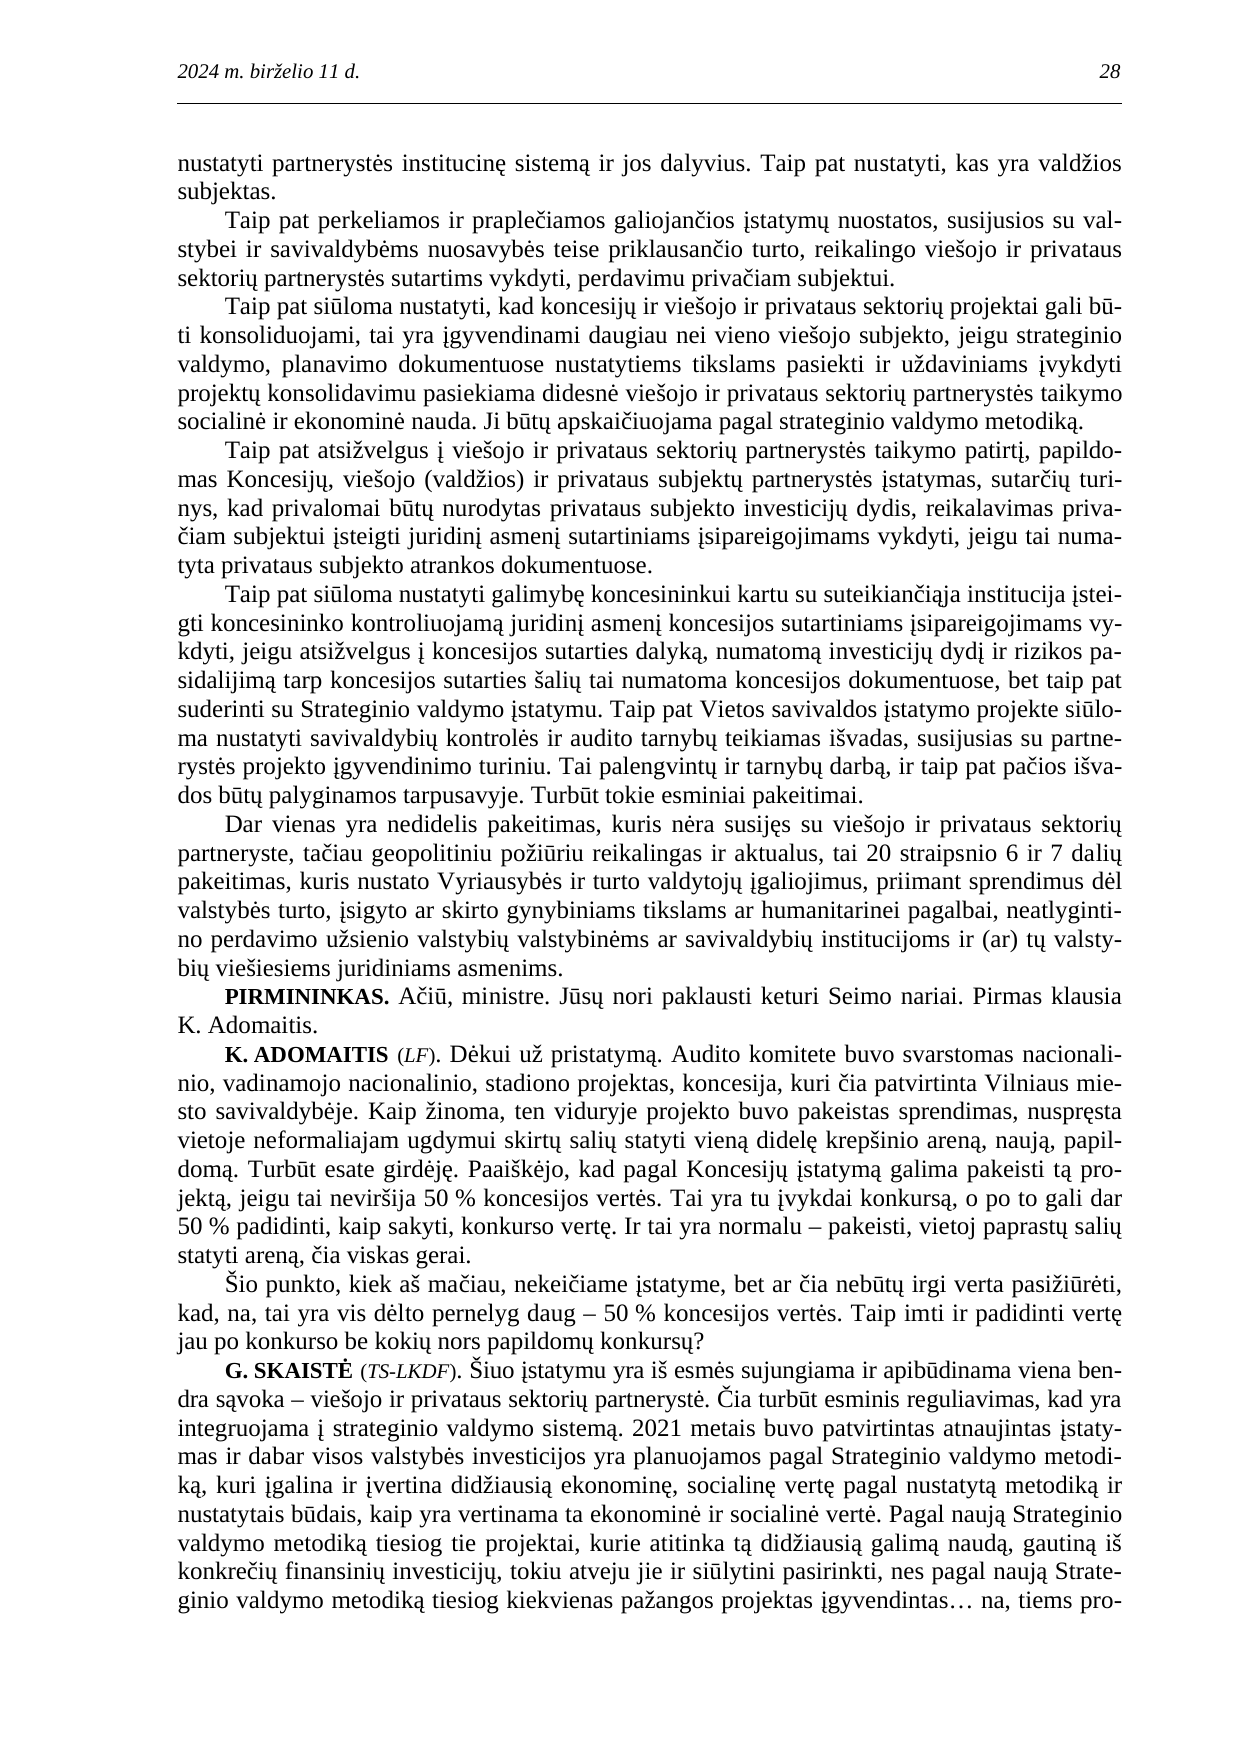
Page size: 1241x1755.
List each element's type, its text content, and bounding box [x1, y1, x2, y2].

text G. SKAISTĖ (TS-LKDF). Šiuo įsta­ty­mu yra iš es­mės su­jun­gia­ma ir api­bū­di­na­ma vie­na ben­dra są­vo­ka – vie­šo­jo ir pri­va­taus sek­to­rių part­ne­rys­tė. Čia tur­būt es­mi­nis re­gu­lia­vi­mas, kad yra in­teg­ruo­ja­ma į stra­te­gi­nio val­dy­mo sis­te­mą. 2021 me­tais bu­vo pa­tvir­tin­tas at­nau­jin­tas įsta­ty­mas ir da­bar vi­sos vals­ty­bės in­ves­ti­ci­jos yra pla­nuo­ja­mos pa­gal Stra­te­gi­nio val­dy­mo me­to­di­ką, ku­ri įga­li­na ir įver­ti­na di­džiau­sią eko­no­mi­nę, so­cia­li­nę ver­tę pa­gal nu­sta­ty­tą me­to­di­ką ir nu­sta­ty­tais bū­dais, kaip yra ver­ti­na­ma ta eko­no­mi­nė ir so­cia­li­nė ver­tė. Pa­gal nau­ją Stra­te­gi­nio val­dy­mo me­to­di­ką tie­siog tie pro­jek­tai, ku­rie ati­tin­ka tą di­džiau­sią ga­li­mą nau­dą, gau­ti­ną iš kon­kre­čių fi­nan­si­nių in­ves­ti­ci­jų, to­kiu at­ve­ju jie ir siū­ly­ti­ni pa­si­rink­ti, nes pa­gal nau­ją Stra­te­gi­nio val­dy­mo me­to­di­ką tie­siog kiek­vie­nas pa­žan­gos pro­jek­tas įgy­ven­din­tas… na, tiems pro­ [177, 1355, 1122, 1614]
text Taip pat siū­lo­ma nu­sta­ty­ti ga­li­my­bę kon­ce­si­nin­kui kar­tu su su­tei­kian­či­ą­ja ins­ti­tu­ci­ja įstei­g­ti kon­ce­si­nin­ko kon­tro­liuo­ja­mą ju­ri­di­nį as­me­nį kon­ce­si­jos su­tar­ti­niams įsi­pa­rei­go­ji­mams vy­k­dy­ti, jei­gu at­si­žvel­gus į kon­ce­si­jos su­tar­ties da­ly­ką, nu­ma­to­mą in­ves­ti­ci­jų dy­dį ir ri­zi­kos pa­si­da­li­ji­mą tarp kon­ce­si­jos su­tar­ties ša­lių tai nu­ma­to­ma kon­ce­si­jos do­ku­men­tuo­se, bet taip pat su­de­rin­ti su Stra­te­gi­nio val­dy­mo įsta­ty­mu. Taip pat Vie­tos sa­vi­val­dos įsta­ty­mo pro­jek­te siū­lo­ma nu­sta­ty­ti sa­vi­val­dy­bių kon­tro­lės ir au­di­to tar­ny­bų tei­kia­mas iš­va­das, su­si­ju­sias su part­ne­rys­tės pro­jek­to įgy­ven­di­ni­mo tu­ri­niu. Tai pa­leng­vin­tų ir tar­ny­bų dar­bą, ir taip pat pa­čios iš­va­dos bū­tų pa­ly­gi­na­mos tar­pu­sa­vy­je. Tur­būt to­kie es­mi­niai pa­kei­ti­mai. [177, 579, 1122, 809]
text Taip pat per­ke­lia­mos ir pra­ple­čia­mos ga­lio­jan­čios įsta­ty­mų nuo­sta­tos, su­si­ju­sios su val­sty­bei ir sa­vi­val­dy­bėms nuo­sa­vy­bės tei­se pri­klau­san­čio tur­to, rei­ka­lin­go vie­šo­jo ir pri­va­taus sek­to­rių part­ne­rys­tės su­tar­tims vyk­dy­ti, per­da­vi­mu pri­va­čiam sub­jek­tui. [177, 205, 1122, 291]
text Taip pat at­si­žvel­gus į vie­šo­jo ir pri­va­taus sek­to­rių part­ne­rys­tės tai­ky­mo pa­tir­tį, pa­pil­do­mas Kon­ce­si­jų, vie­šo­jo (val­džios) ir pri­va­taus sub­jek­tų part­ne­rys­tės įsta­ty­mas, su­tar­čių tu­ri­nys, kad pri­va­lo­mai bū­tų nu­ro­dy­tas pri­va­taus sub­jek­to in­ves­ti­ci­jų dy­dis, rei­ka­la­vi­mas pri­va­čiam sub­jek­tui įsteig­ti ju­ri­di­nį as­me­nį su­tar­ti­niams įsi­pa­rei­go­ji­mams vyk­dy­ti, jei­gu tai nu­ma­ty­ta pri­va­taus sub­jek­to at­ran­kos do­ku­men­tuo­se. [177, 435, 1122, 579]
text Dar vie­nas yra ne­di­de­lis pa­kei­ti­mas, ku­ris nė­ra su­si­jęs su vie­šo­jo ir pri­va­taus sek­to­rių part­ne­rys­te, ta­čiau ge­o­po­li­ti­niu po­žiū­riu rei­ka­lin­gas ir ak­tu­a­lus, tai 20 straips­nio 6 ir 7 da­lių pa­kei­ti­mas, ku­ris nu­sta­to Vy­riau­sy­bės ir tur­to val­dy­to­jų įga­lio­ji­mus, pri­imant spren­di­mus dėl vals­ty­bės tur­to, įsi­gy­to ar skir­to gy­ny­bi­niams tiks­lams ar hu­ma­ni­ta­ri­nei pa­gal­bai, ne­at­ly­gin­ti­no per­da­vi­mo už­sie­nio vals­ty­bių vals­ty­bi­nėms ar sa­vi­val­dy­bių ins­ti­tu­ci­joms ir (ar) tų vals­ty­bių vie­šie­siems ju­ri­di­niams as­me­nims. [177, 809, 1122, 981]
text PIRMININKAS. Ačiū, mi­nist­re. Jū­sų no­ri pa­klaus­ti ke­tu­ri Sei­mo na­riai. Pir­mas klau­sia K. Ado­mai­tis. [177, 981, 1122, 1039]
text nu­sta­ty­ti part­ne­rys­tės ins­ti­tu­ci­nę sis­te­mą ir jos da­ly­vius. Taip pat nu­sta­ty­ti, kas yra val­džios sub­jek­tas. [177, 148, 1122, 205]
text Šio punk­to, kiek aš ma­čiau, ne­kei­čia­me įsta­ty­me, bet ar čia ne­bū­tų ir­gi ver­ta pa­si­žiū­rė­ti, kad, na, tai yra vis dėl­to per­ne­lyg daug – 50 % kon­ce­si­jos ver­tės. Taip im­ti ir pa­di­din­ti ver­tę jau po kon­kur­so be ko­kių nors pa­pil­do­mų kon­kur­sų? [177, 1269, 1122, 1355]
text Taip pat siū­lo­ma nu­sta­ty­ti, kad kon­ce­si­jų ir vie­šo­jo ir pri­va­taus sek­to­rių pro­jek­tai ga­li bū­ti kon­so­li­duo­ja­mi, tai yra įgy­ven­di­na­mi dau­giau nei vie­no vie­šo­jo sub­jek­to, jei­gu stra­te­gi­nio val­dy­mo, pla­na­vi­mo do­ku­men­tuo­se nu­sta­ty­tiems tiks­lams pa­siek­ti ir už­da­vi­niams įvyk­dy­ti pro­jek­tų kon­so­li­da­vi­mu pa­sie­kia­ma di­des­nė vie­šo­jo ir pri­va­taus sek­to­rių part­ne­rys­tės tai­ky­mo so­cia­li­nė ir eko­no­mi­nė nau­da. Ji bū­tų ap­skai­čiuo­ja­ma pa­gal stra­te­gi­nio val­dy­mo me­to­di­ką. [177, 291, 1122, 435]
text K. ADOMAITIS (LF). Dė­kui už pri­sta­ty­mą. Au­di­to ko­mi­te­te bu­vo svars­to­mas na­cio­na­li­nio, va­di­na­mo­jo na­cio­na­li­nio, sta­dio­no pro­jek­tas, kon­ce­si­ja, ku­ri čia pa­tvir­tin­ta Vil­niaus mie­sto sa­vi­val­dy­bė­je. Kaip ži­no­ma, ten vi­du­ry­je pro­jek­to bu­vo pa­keis­tas spren­di­mas, nu­spręs­ta vie­to­je ne­for­ma­lia­jam ug­dy­mui skir­tų sa­lių sta­ty­ti vie­ną di­de­lę krep­ši­nio are­ną, nau­ją, pa­pil­do­mą. Tur­būt esa­te gir­dė­ję. Pa­aiš­kė­jo, kad pa­gal Kon­ce­si­jų įsta­ty­mą ga­li­ma pa­keis­ti tą pro­jek­tą, jei­gu tai ne­vir­ši­ja 50 % kon­ce­si­jos ver­tės. Tai yra tu įvyk­dai kon­kur­są, o po to ga­li dar 50 % pa­di­din­ti, kaip sa­ky­ti, kon­kur­so ver­tę. Ir tai yra nor­ma­lu – pa­keis­ti, vie­toj pa­pras­tų sa­lių sta­ty­ti are­ną, čia vis­kas ge­rai. [177, 1039, 1122, 1269]
